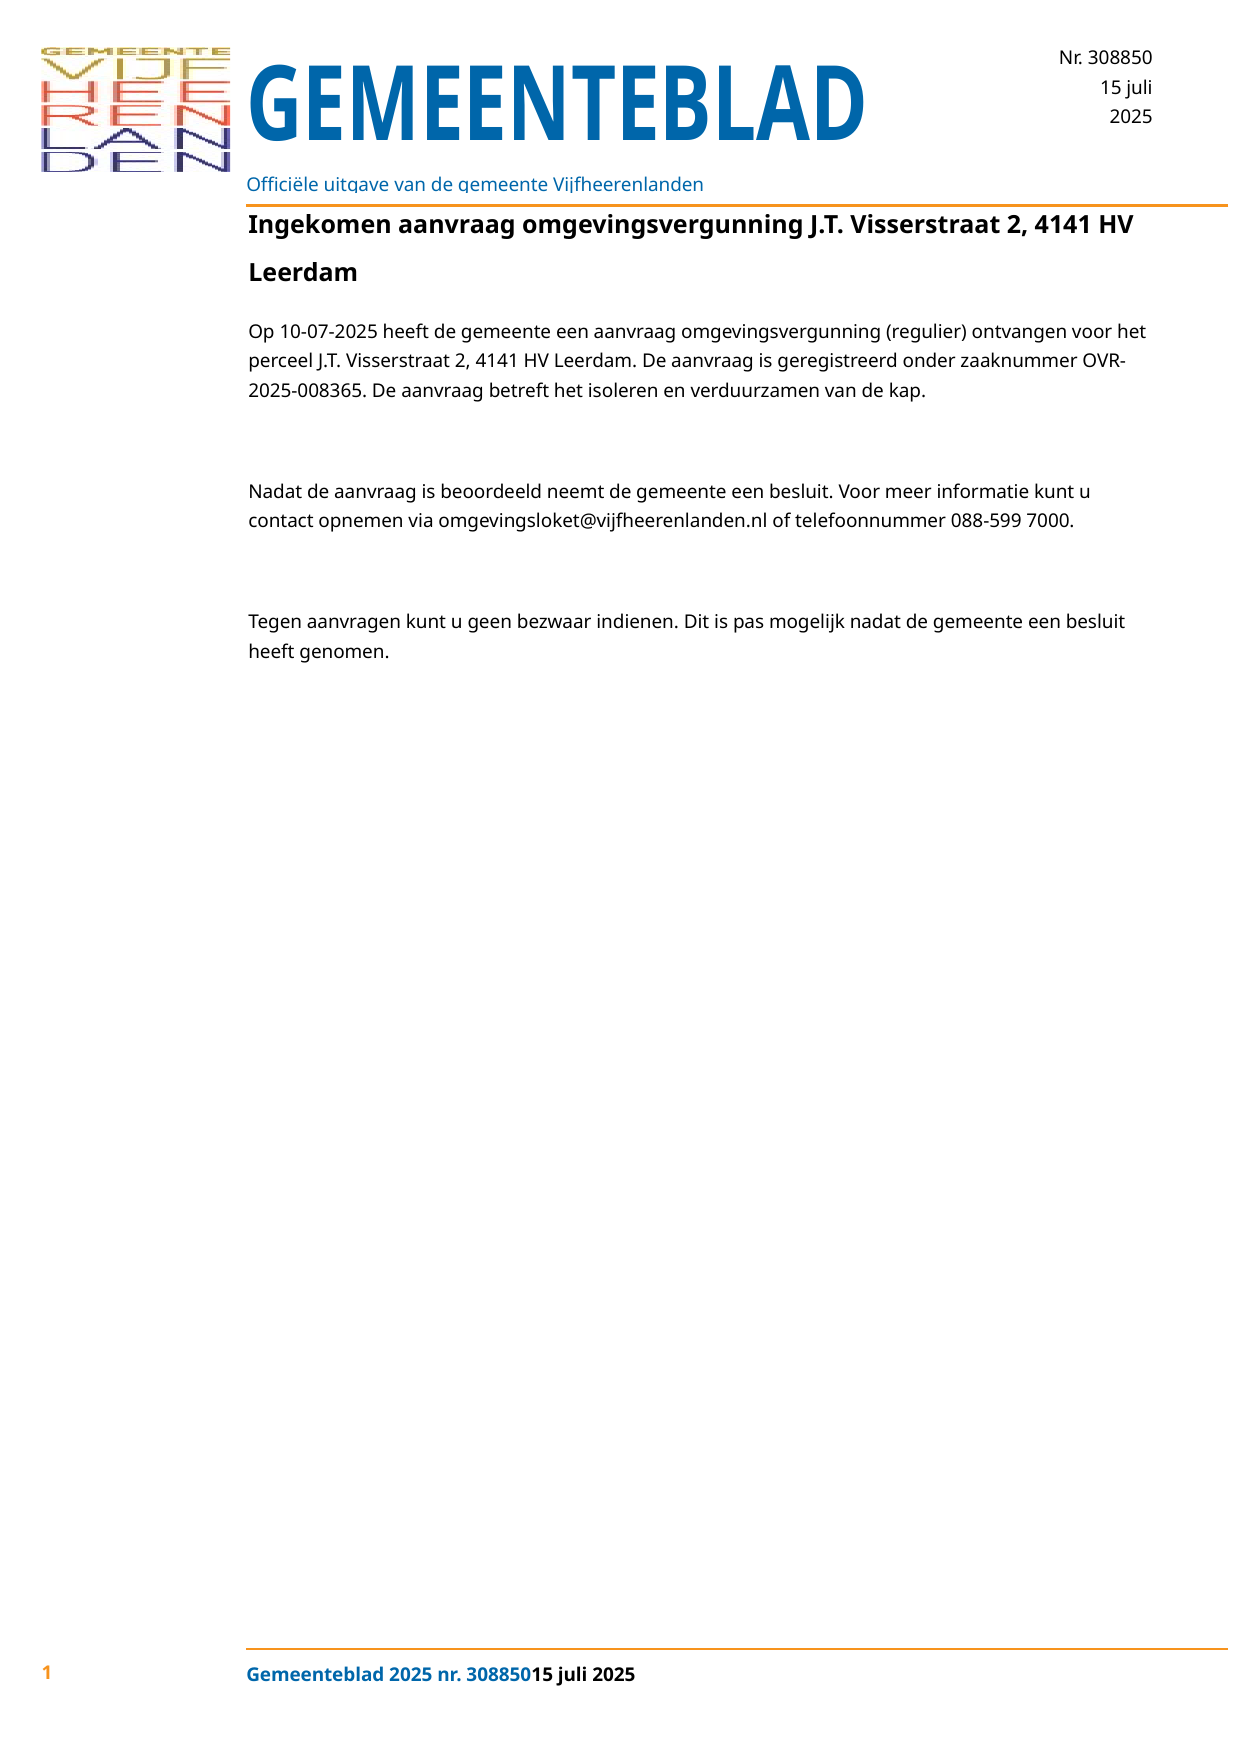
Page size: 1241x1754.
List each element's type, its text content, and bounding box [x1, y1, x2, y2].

text Tegen aanvragen kunt u geen bezwaar indienen. Dit is pas mogelijk nadat de gemeente een besluit heeft genomen. [248, 608, 1152, 664]
text Nadat de aanvraag is beoordeeld neemt de gemeente een besluit. Voor meer informatie kunt u contact opnemen via omgevingsloket@vijfheerenlanden.nl of telefoonnummer 088-599 7000. [248, 478, 1152, 533]
text Op 10-07-2025 heeft de gemeente een aanvraag omgevingsvergunning (regulier) ontvangen voor het perceel J.T. Visserstraat 2, 4141 HV Leerdam. De aanvraag is geregistreerd onder zaaknummer OVR-2025-008365. De aanvraag betreft het isoleren en verduurzamen van de kap. [248, 318, 1152, 403]
text Ingekomen aanvraag omgevingsvergunning J.T. Visserstraat 2, 4141 HV Leerdam [248, 207, 1152, 288]
picture [41, 47, 231, 172]
